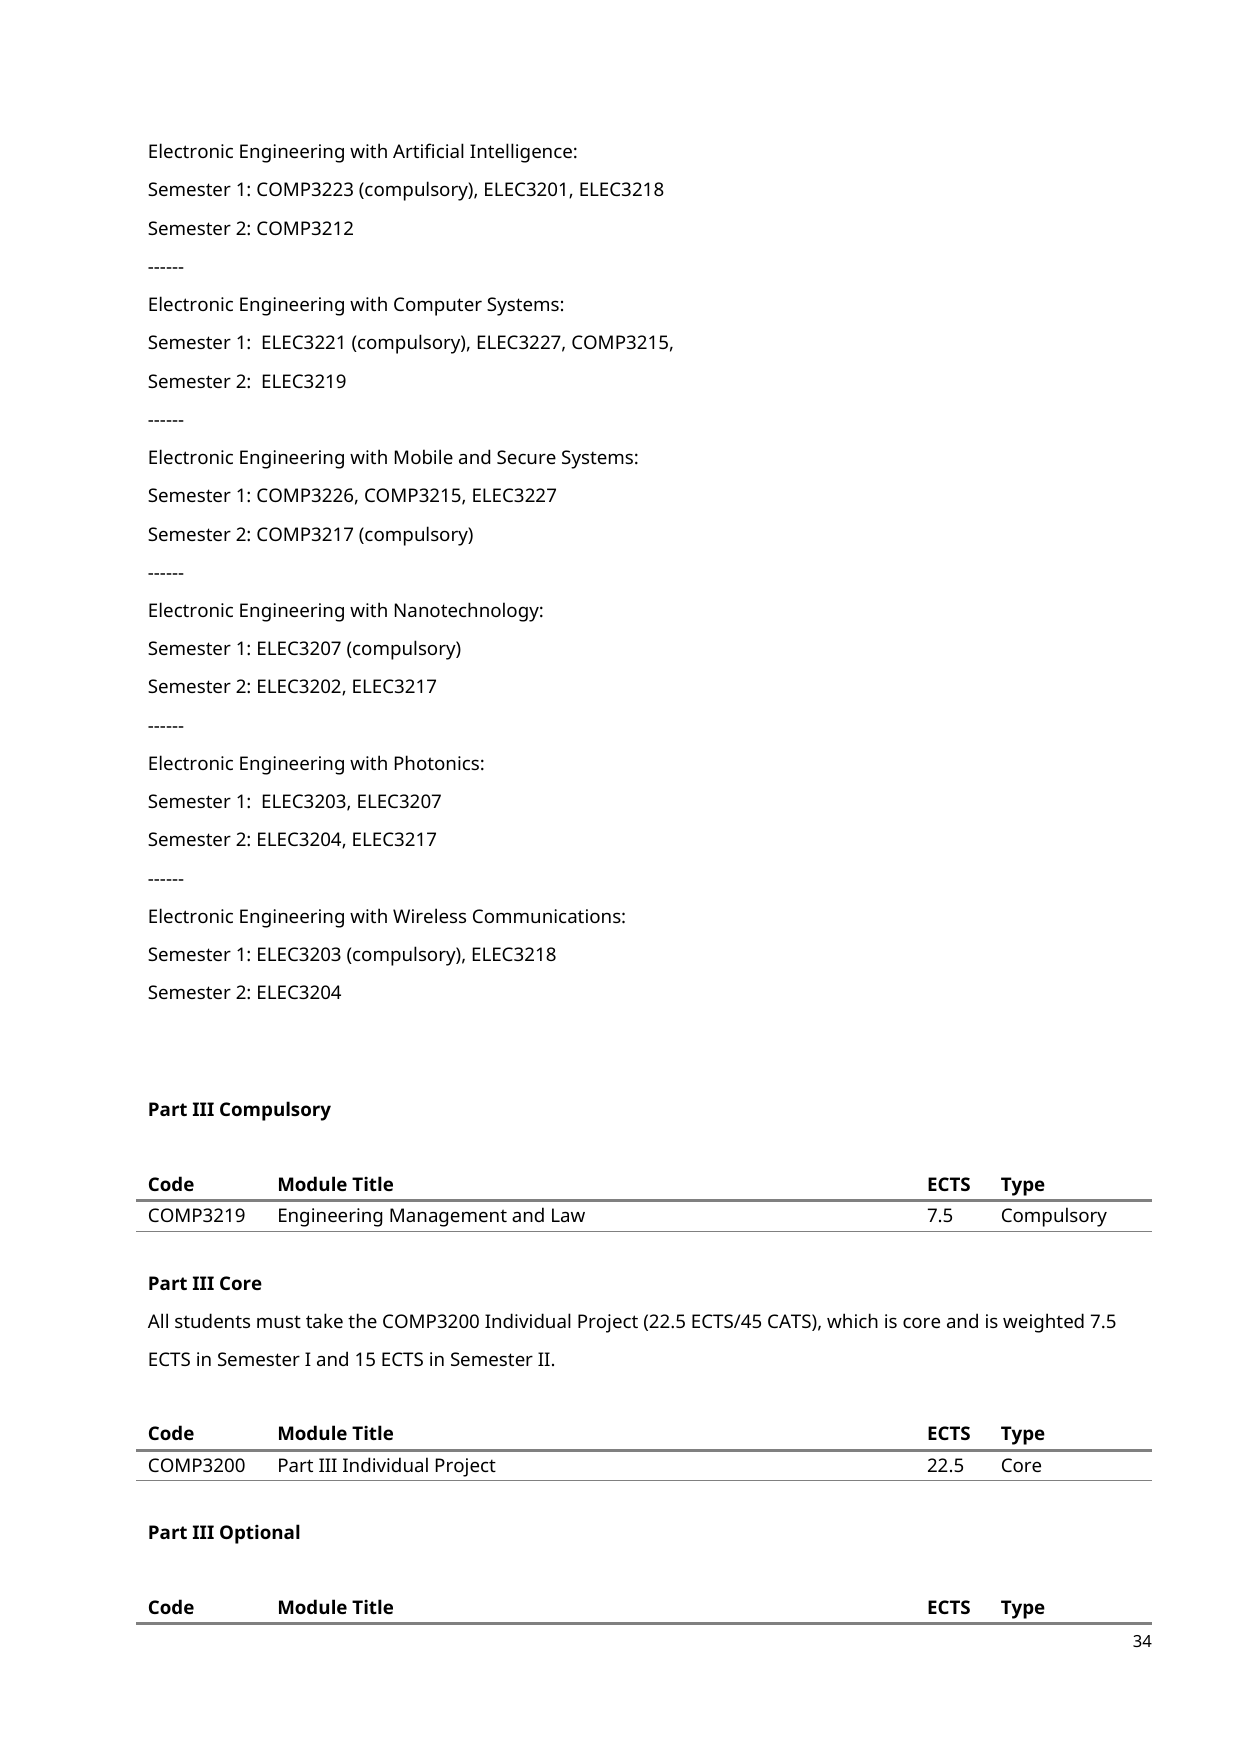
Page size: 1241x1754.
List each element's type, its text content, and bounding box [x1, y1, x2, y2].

table_cell ECTS [916, 1594, 989, 1622]
table_cell Module Title [266, 1171, 916, 1199]
table_cell COMP3200 [136, 1452, 266, 1480]
table_cell ECTS [916, 1421, 989, 1449]
table_cell Code [136, 1171, 266, 1199]
table_cell Electronic Engineering with Artificial Intelligence: Semester 1: COMP3223 (compulsory), ELEC3201, ELEC3218 Semester 2: COMP3212 ------ Electronic Engineering with Computer Systems: Semester 1: ELEC3221 (compulsory), ELEC3227, COMP3215, Semester 2: ELEC3219 ------ Electronic Engineering with Mobile and Secure Systems: Semester 1: COMP3226, COMP3215, ELEC3227 Semester 2: COMP3217 (compulsory) ------ Electronic Engineering with Nanotechnology: Semester 1: ELEC3207 (compulsory) Semester 2: ELEC3202, ELEC3217 ------ Electronic Engineering with Photonics: Semester 1: ELEC3203, ELEC3207 Semester 2: ELEC3204, ELEC3217 ------ Electronic Engineering with Wireless Communications: Semester 1: ELEC3203 (compulsory), ELEC3218 Semester 2: ELEC3204 [136, 99, 1152, 1058]
table_cell Type [989, 1171, 1152, 1199]
table_cell Code [136, 1421, 266, 1449]
table_cell ECTS [916, 1171, 989, 1199]
table_cell Part III Core All students must take the COMP3200 Individual Project (22.5 ECTS/45 CATS), which is core and is weighted 7.5 ECTS in Semester I and 15 ECTS in Semester II. [136, 1232, 1152, 1421]
table_cell Type [989, 1421, 1152, 1449]
table_cell Compulsory [989, 1202, 1152, 1231]
table_cell Part III Optional [136, 1481, 1152, 1594]
table_cell Engineering Management and Law [266, 1202, 916, 1231]
table_cell Core [989, 1452, 1152, 1480]
table_cell Module Title [266, 1594, 916, 1622]
table_cell 22.5 [916, 1452, 989, 1480]
table_cell Type [989, 1594, 1152, 1622]
table_cell Code [136, 1594, 266, 1622]
table_cell Part III Individual Project [266, 1452, 916, 1480]
table_cell Part III Compulsory [136, 1058, 1152, 1171]
table_cell 7.5 [916, 1202, 989, 1231]
table_cell COMP3219 [136, 1202, 266, 1231]
table_cell Module Title [266, 1421, 916, 1449]
